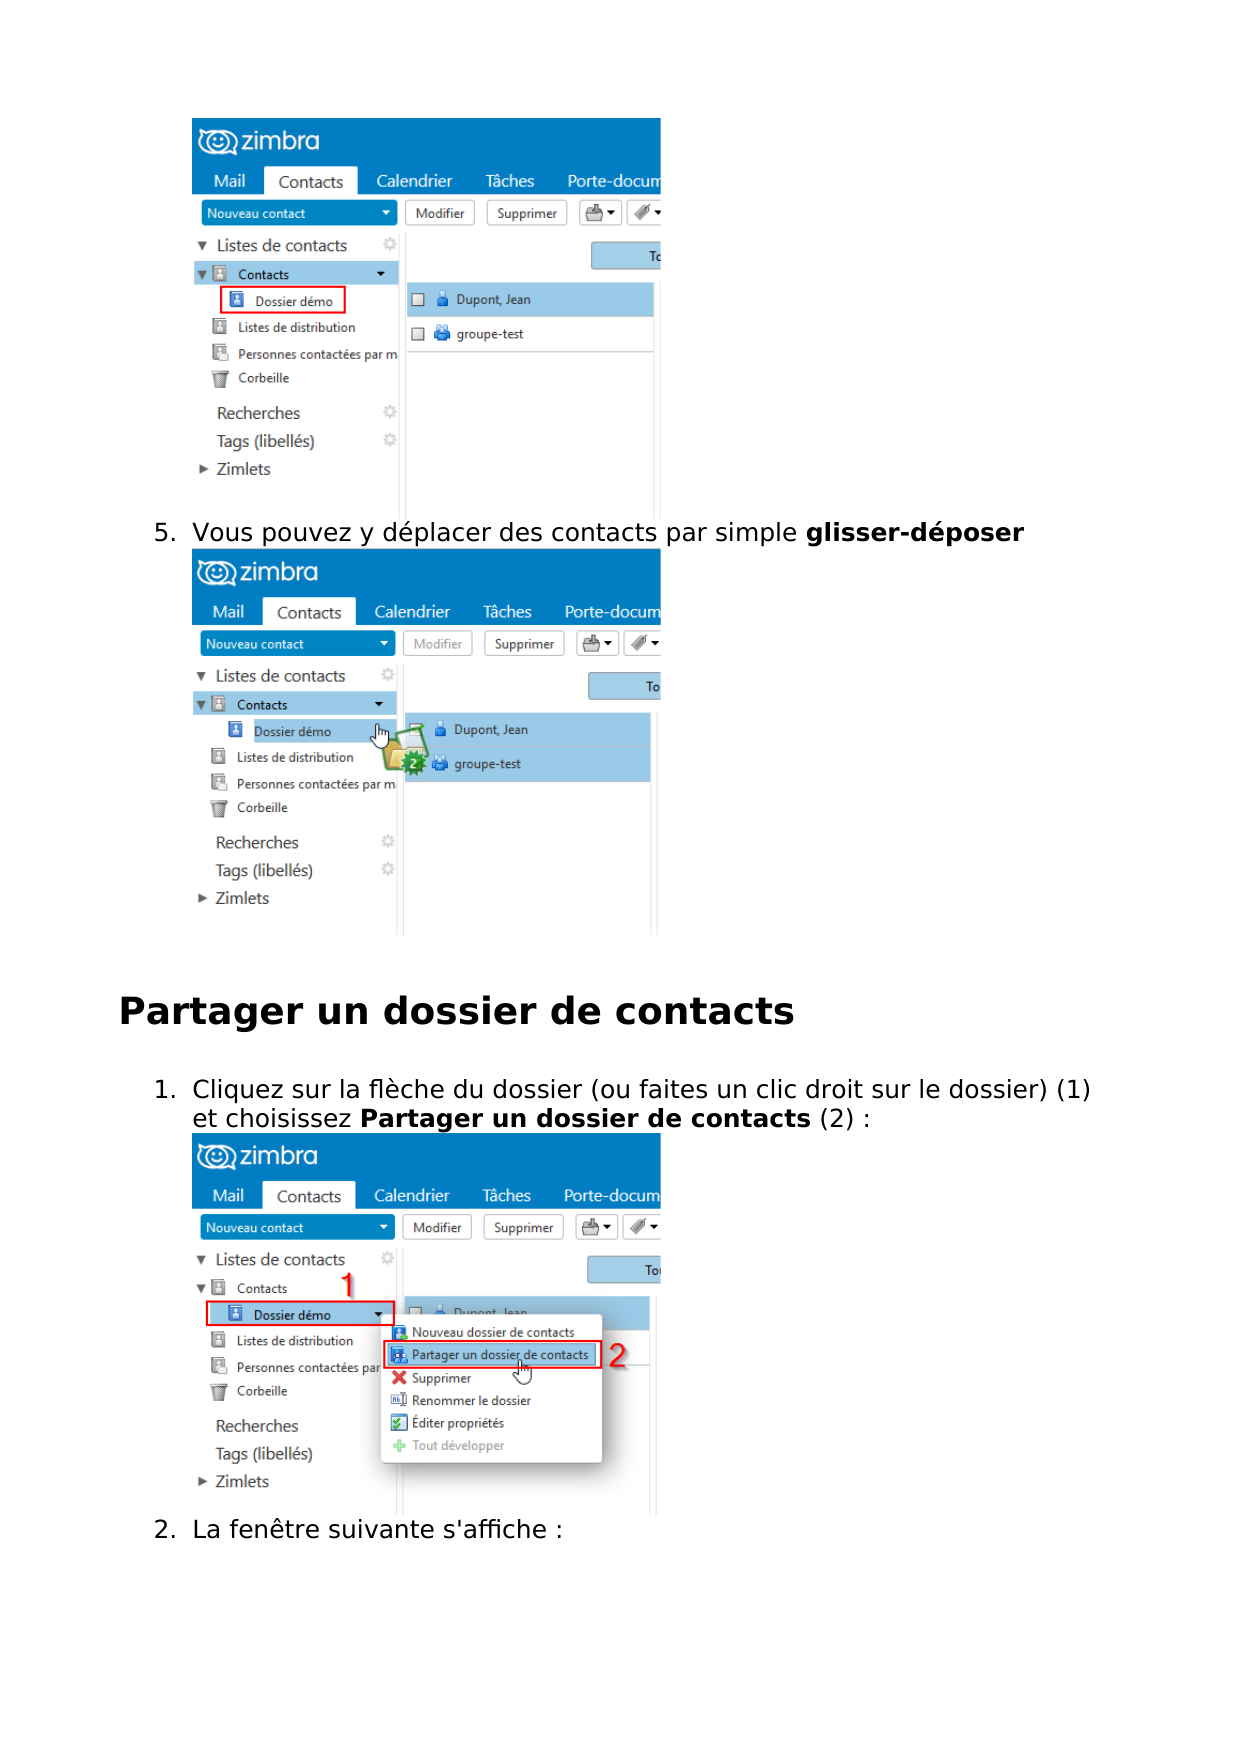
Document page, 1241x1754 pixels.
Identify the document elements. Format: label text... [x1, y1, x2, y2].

subtitle Partager un dossier de contacts [118, 989, 1122, 1033]
picture [192, 547, 661, 935]
list [177, 118, 192, 518]
list Cliquez sur la flèche du dossier (ou faites un clic droit sur le dossier) (1) et choisissez Partager un dossier de contacts (2) : [177, 1075, 1122, 1515]
list Vous pouvez y déplacer des contacts par simple glisser-déposer [177, 518, 1122, 935]
list [661, 118, 1122, 518]
picture [192, 118, 661, 519]
list La fenêtre suivante s'affiche : [177, 1515, 1122, 1544]
picture [192, 1133, 661, 1515]
